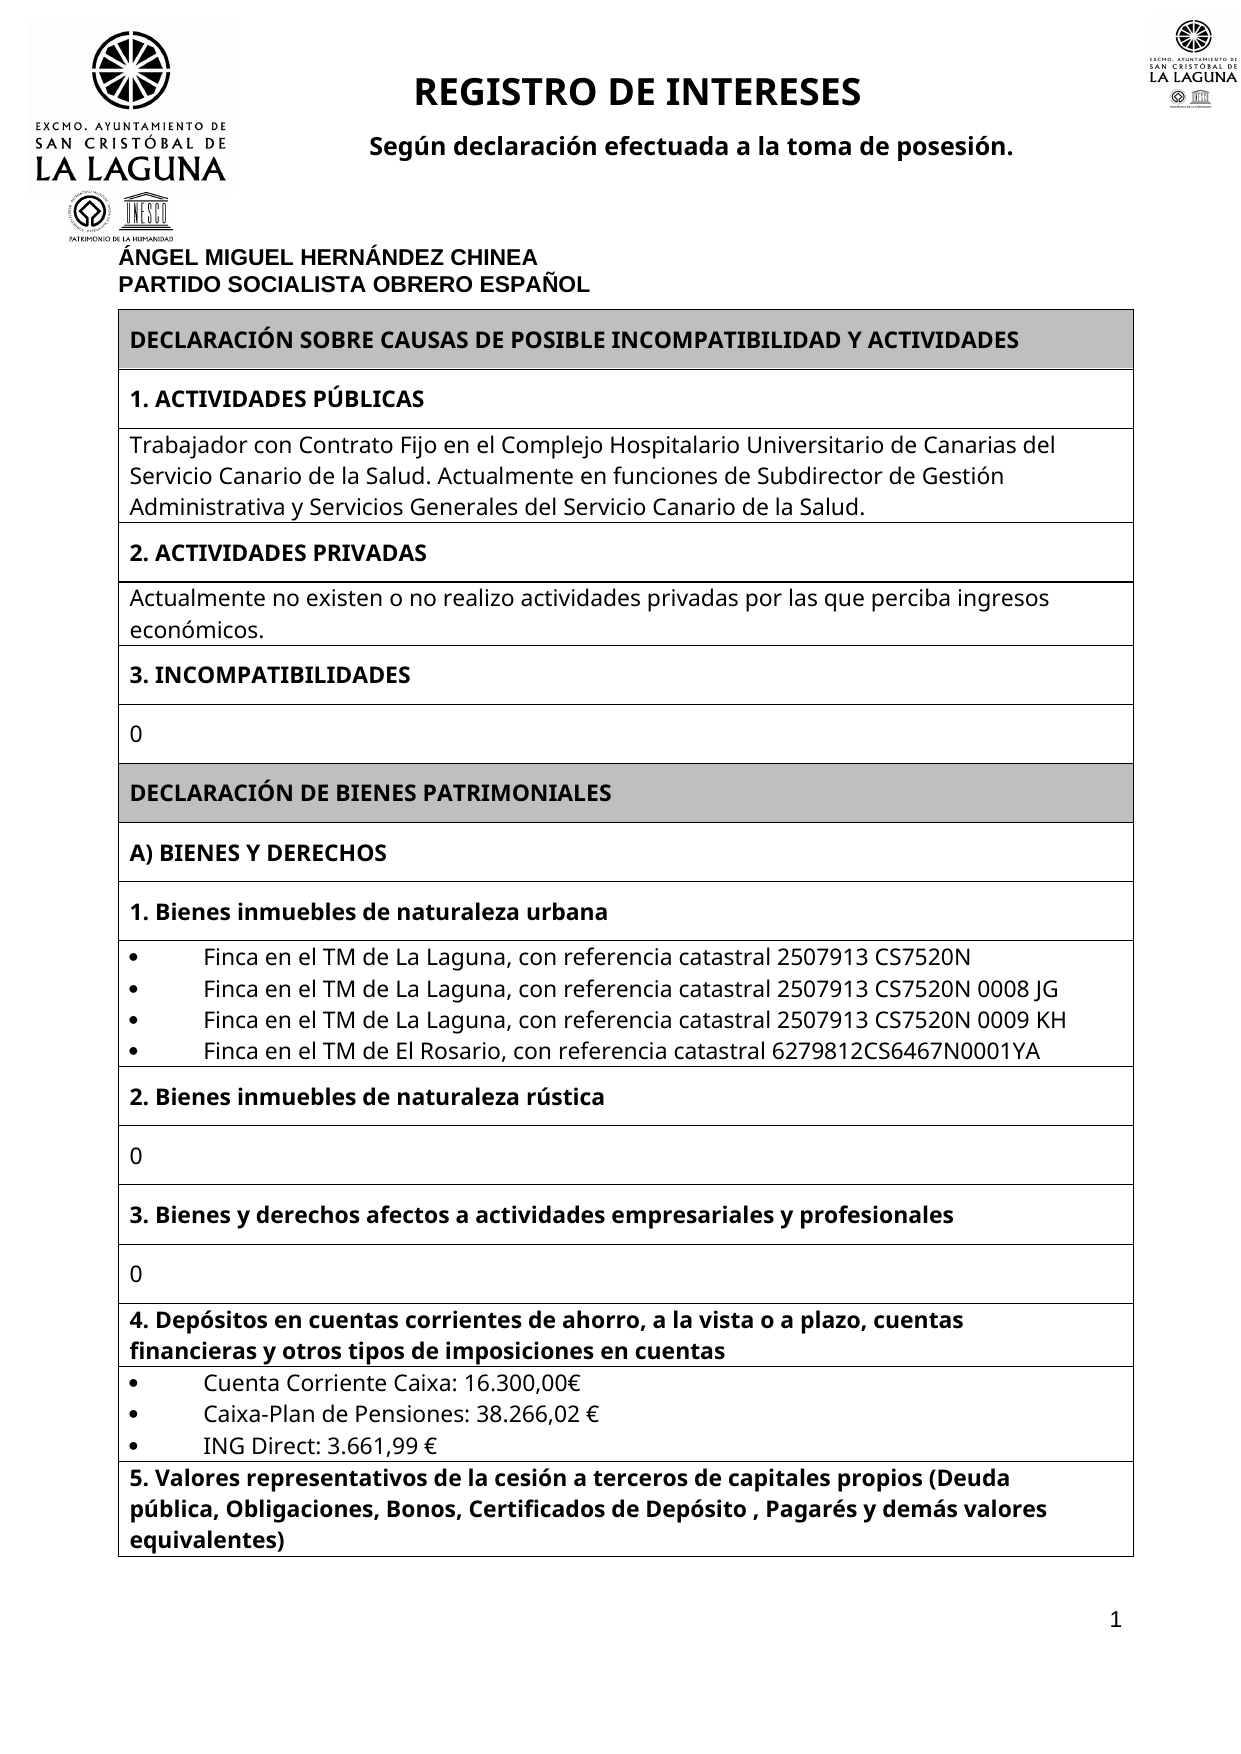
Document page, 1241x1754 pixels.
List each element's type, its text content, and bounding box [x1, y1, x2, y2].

table_cell DECLARACIÓN DE BIENES PATRIMONIALES [119, 764, 1133, 822]
table_cell 2. Bienes inmuebles de naturaleza rústica [119, 1067, 1133, 1125]
table_cell 3. INCOMPATIBILIDADES [119, 646, 1133, 704]
table_cell 5. Valores representativos de la cesión a terceros de capitales propios (Deuda pública, Obligaciones, Bonos, Certificados de Depósito , Pagarés y demás valores equivalentes) [119, 1462, 1133, 1556]
table_header DECLARACIÓN SOBRE CAUSAS DE POSIBLE INCOMPATIBILIDAD Y ACTIVIDADES [119, 310, 1133, 368]
text ÁNGEL MIGUEL HERNÁNDEZ CHINEA [118, 201, 1126, 271]
table_cell A) BIENES Y DERECHOS [119, 823, 1133, 881]
table_cell Actualmente no existen o no realizo actividades privadas por las que perciba ingresos económicos. [119, 583, 1133, 645]
table_cell 0 [119, 705, 1133, 763]
table_cell 3. Bienes y derechos afectos a actividades empresariales y profesionales [119, 1185, 1133, 1243]
table_cell Cuenta Corriente Caixa: 16.300,00€ Caixa-Plan de Pensiones: 38.266,02 € ING Direct: 3.661,99 € [119, 1367, 1133, 1461]
table_cell 1. ACTIVIDADES PÚBLICAS [119, 370, 1133, 427]
table_cell 0 [119, 1245, 1133, 1302]
table_cell 4. Depósitos en cuentas corrientes de ahorro, a la vista o a plazo, cuentas financieras y otros tipos de imposiciones en cuentas [119, 1304, 1133, 1366]
table_cell Trabajador con Contrato Fijo en el Complejo Hospitalario Universitario de Canarias del Servicio Canario de la Salud. Actualmente en funciones de Subdirector de Gestión Administrativa y Servicios Generales del Servicio Canario de la Salud. [119, 429, 1133, 522]
table_cell 0 [119, 1126, 1133, 1184]
table_cell 2. ACTIVIDADES PRIVADAS [119, 523, 1133, 581]
table_cell 1. Bienes inmuebles de naturaleza urbana [119, 882, 1133, 940]
table_cell Finca en el TM de La Laguna, con referencia catastral 2507913 CS7520N Finca en el TM de La Laguna, con referencia catastral 2507913 CS7520N 0008 JG Finca en el TM de La Laguna, con referencia catastral 2507913 CS7520N 0009 KH Finca en el TM de El Rosario, con referencia catastral 6279812CS6467N0001YA [119, 941, 1133, 1066]
text PARTIDO SOCIALISTA OBRERO ESPAÑOL [118, 271, 1126, 297]
